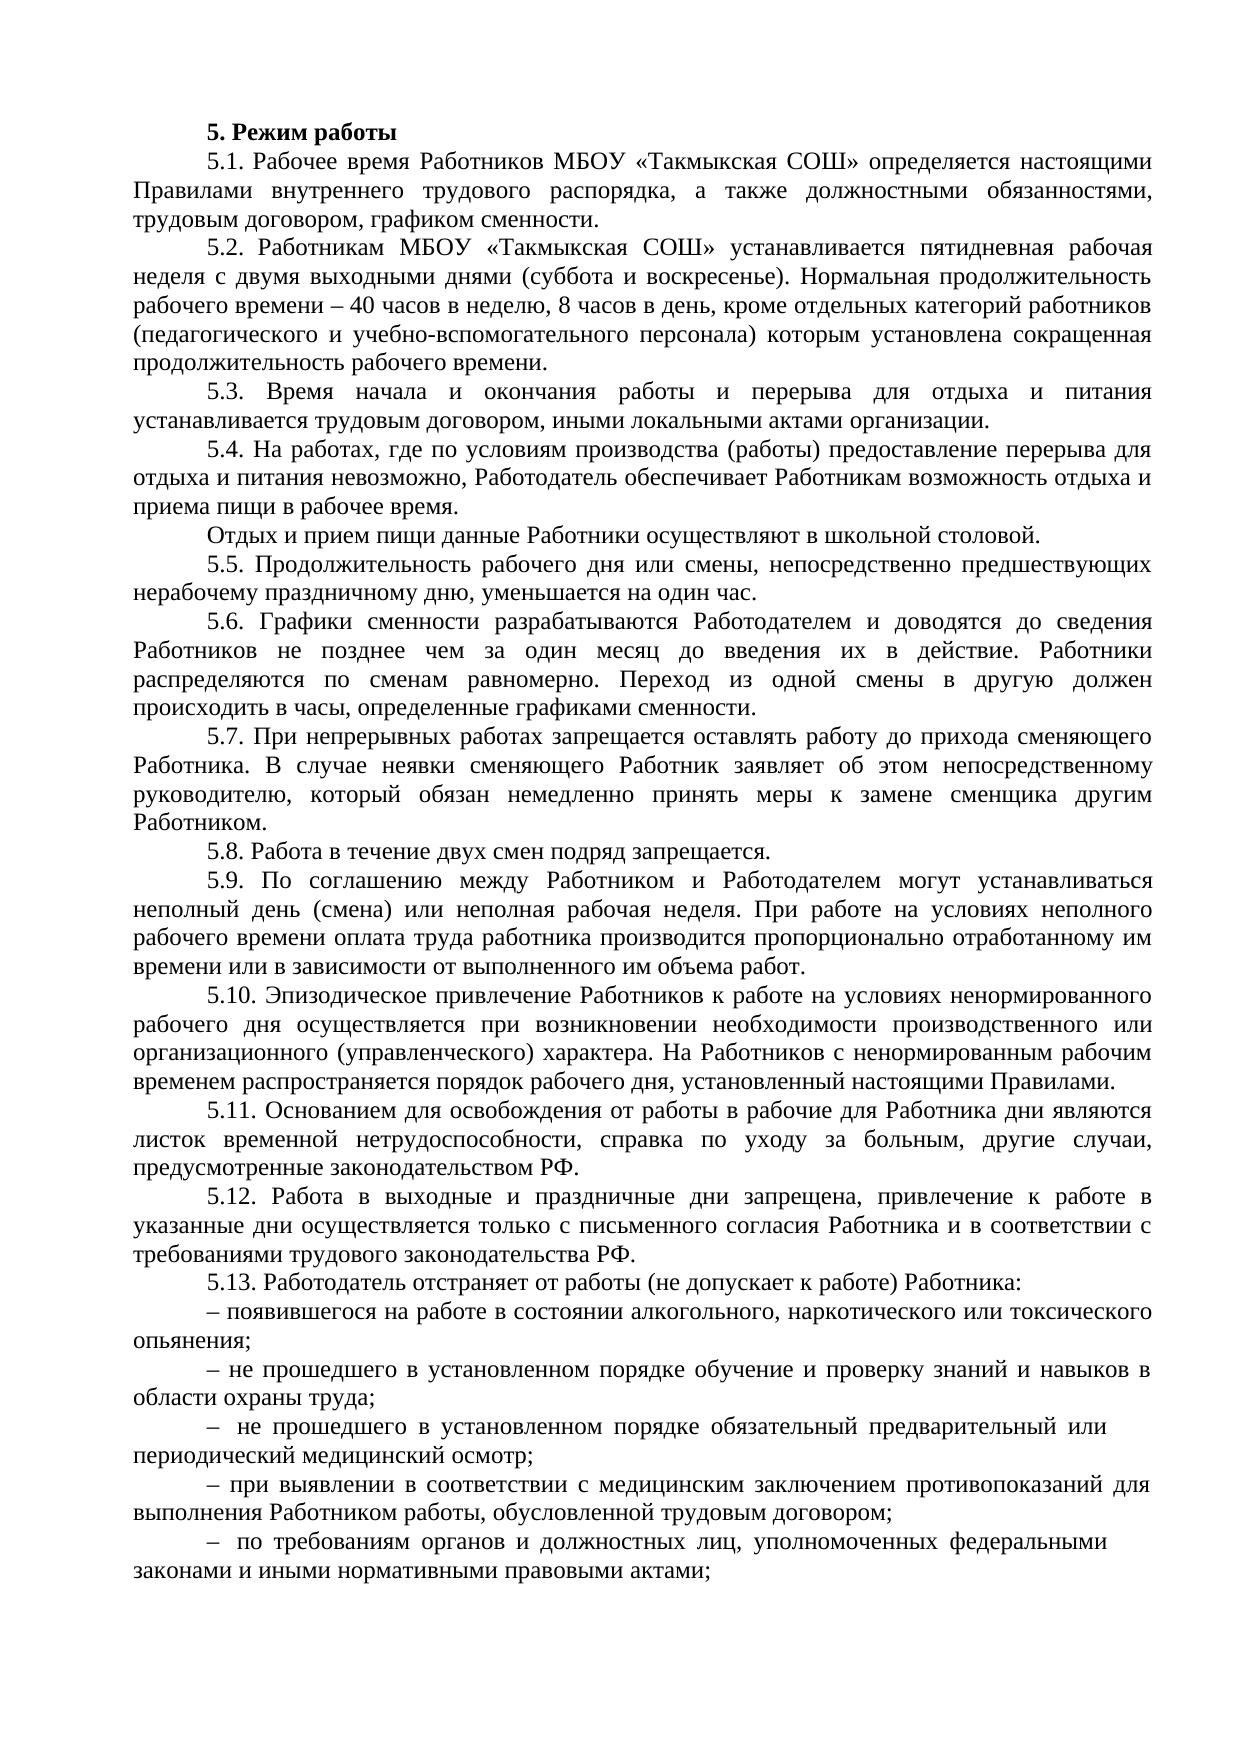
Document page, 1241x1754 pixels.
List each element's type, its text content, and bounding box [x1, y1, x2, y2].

text Отдых и прием пищи данные Работники осуществляют в школьной столовой. [207, 520, 1203, 549]
list Работодатель отстраняет от работы (не допускает к работе) Работника: [207, 1267, 1203, 1296]
list Работа в выходные и праздничные дни запрещена, привлечение к работе в указанные дни осуществляется только с письменного согласия Работника и в соответствии с требованиями трудового законодательства РФ. [133, 1181, 1153, 1267]
list при выявлении в соответствии с медицинским заключением противопоказаний для выполнения Работником работы, обусловленной трудовым договором; [133, 1469, 1153, 1526]
list Эпизодическое привлечение Работников к работе на условиях ненормированного рабочего дня осуществляется при возникновении необходимости производственного или организационного (управленческого) характера. На Работников с ненормированным рабочим временем распространяется порядок рабочего дня, установленный настоящими Правилами. [133, 980, 1153, 1095]
list не прошедшего в установленном порядке обучение и проверку знаний и навыков в области охраны труда; [133, 1354, 1153, 1411]
list По соглашению между Работником и Работодателем могут устанавливаться неполный день (смена) или неполная рабочая неделя. При работе на условиях неполного рабочего времени оплата труда работника производится пропорционально отработанному им времени или в зависимости от выполненного им объема работ. [133, 865, 1153, 980]
list Основанием для освобождения от работы в рабочие для Работника дни являются листок временной нетрудоспособности, справка по уходу за больным, другие случаи, предусмотренные законодательством РФ. [133, 1095, 1153, 1181]
list На работах, где по условиям производства (работы) предоставление перерыва для отдыха и питания невозможно, Работодатель обеспечивает Работникам возможность отдыха и приема пищи в рабочее время. [133, 434, 1152, 520]
list Работа в течение двух смен подряд запрещается. [207, 836, 1203, 865]
list по требованиям органов и должностных лиц, уполномоченных федеральными законами и иными нормативными правовыми актами; [133, 1526, 1153, 1584]
list не прошедшего в установленном порядке обязательный предварительный или периодический медицинский осмотр; [133, 1411, 1153, 1469]
subtitle Режим работы [207, 118, 1203, 146]
list появившегося на работе в состоянии алкогольного, наркотического или токсического опьянения; [133, 1296, 1153, 1354]
list При непрерывных работах запрещается оставлять работу до прихода сменяющего Работника. В случае неявки сменяющего Работник заявляет об этом непосредственному руководителю, который обязан немедленно принять меры к замене сменщика другим Работником. [133, 721, 1153, 836]
list Графики сменности разрабатываются Работодателем и доводятся до сведения Работников не позднее чем за один месяц до введения их в действие. Работники распределяются по сменам равномерно. Переход из одной смены в другую должен происходить в часы, определенные графиками сменности. [133, 606, 1153, 721]
list Продолжительность рабочего дня или смены, непосредственно предшествующих нерабочему праздничному дню, уменьшается на один час. [133, 549, 1152, 606]
list Работникам МБОУ «Такмыкская СОШ» устанавливается пятидневная рабочая неделя с двумя выходными днями (суббота и воскресенье). Нормальная продолжительность рабочего времени – 40 часов в неделю, 8 часов в день, кроме отдельных категорий работников (педагогического и учебно-вспомогательного персонала) которым установлена сокращенная продолжительность рабочего времени. [133, 232, 1153, 376]
list Рабочее время Работников МБОУ «Такмыкская СОШ» определяется настоящими Правилами внутреннего трудового распорядка, а также должностными обязанностями, трудовым договором, графиком сменности. [133, 146, 1153, 232]
list Время начала и окончания работы и перерыва для отдыха и питания устанавливается трудовым договором, иными локальными актами организации. [133, 376, 1153, 434]
